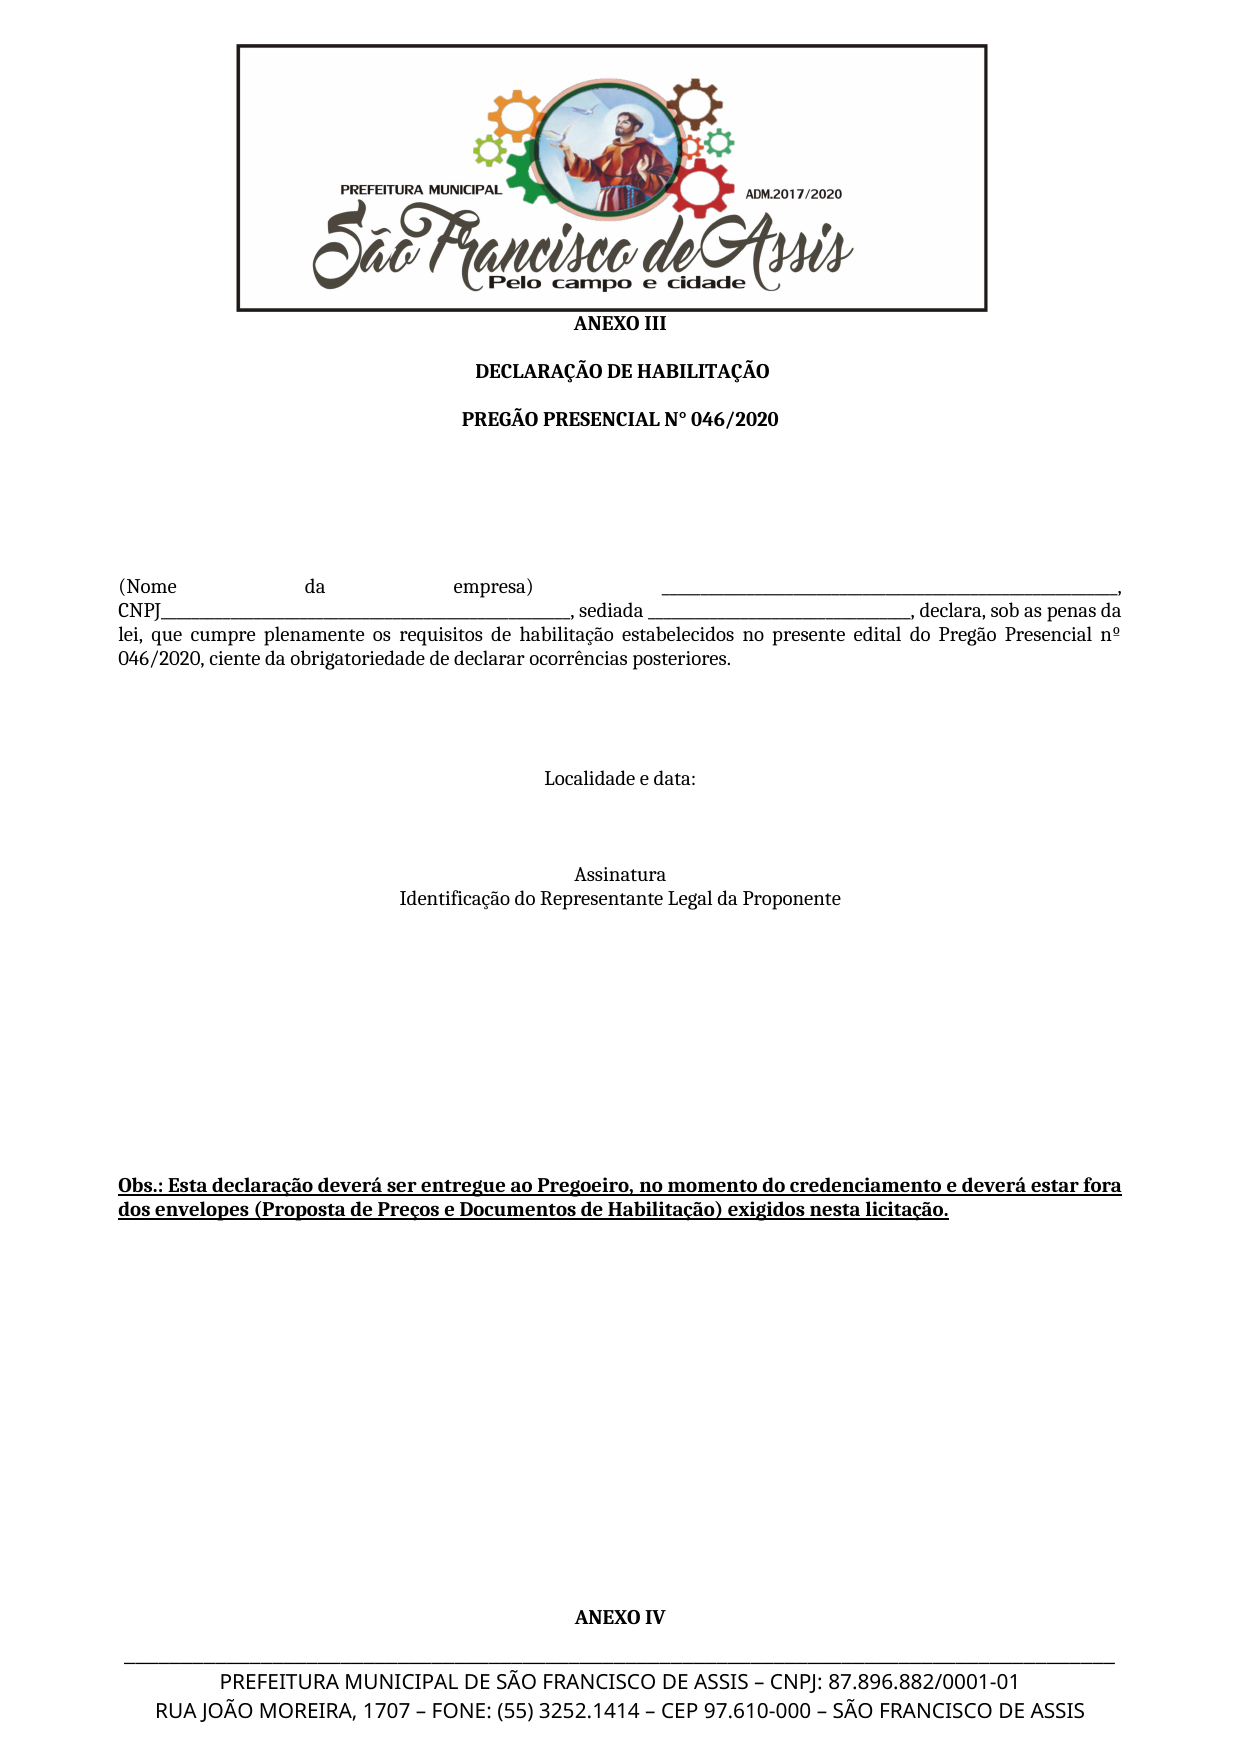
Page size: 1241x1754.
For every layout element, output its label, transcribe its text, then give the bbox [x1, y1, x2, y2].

text Localidade e data: [118, 767, 1122, 791]
text Assinatura [118, 863, 1122, 887]
text dos envelopes (Proposta de Preços e Documentos de Habilitação) exigidos nesta licitação. [118, 1196, 1122, 1222]
text Obs.: Esta declaração deverá ser entregue ao Pregoeiro, no momento do credenciamento e deverá estar fora [118, 1174, 1122, 1194]
text PREGÃO PRESENCIAL N° 046/2020 [118, 407, 1122, 431]
text DECLARAÇÃO DE HABILITAÇÃO [118, 359, 1122, 383]
text ANEXO III [118, 312, 1122, 336]
text ANEXO IV [118, 1605, 1122, 1629]
text Identificação do Representante Legal da Proponente [118, 887, 1122, 911]
text (Nome da empresa) ___________________________________________________________, CNPJ_____________________________________________________, sediada __________________________________, declara, sob as penas da lei, que cumpre plenamente os requisitos de habilitação estabelecidos no presente edital do Pregão Presencial nº 046/2020, ciente da obrigatoriedade de declarar ocorrências posteriores. [118, 575, 1122, 671]
